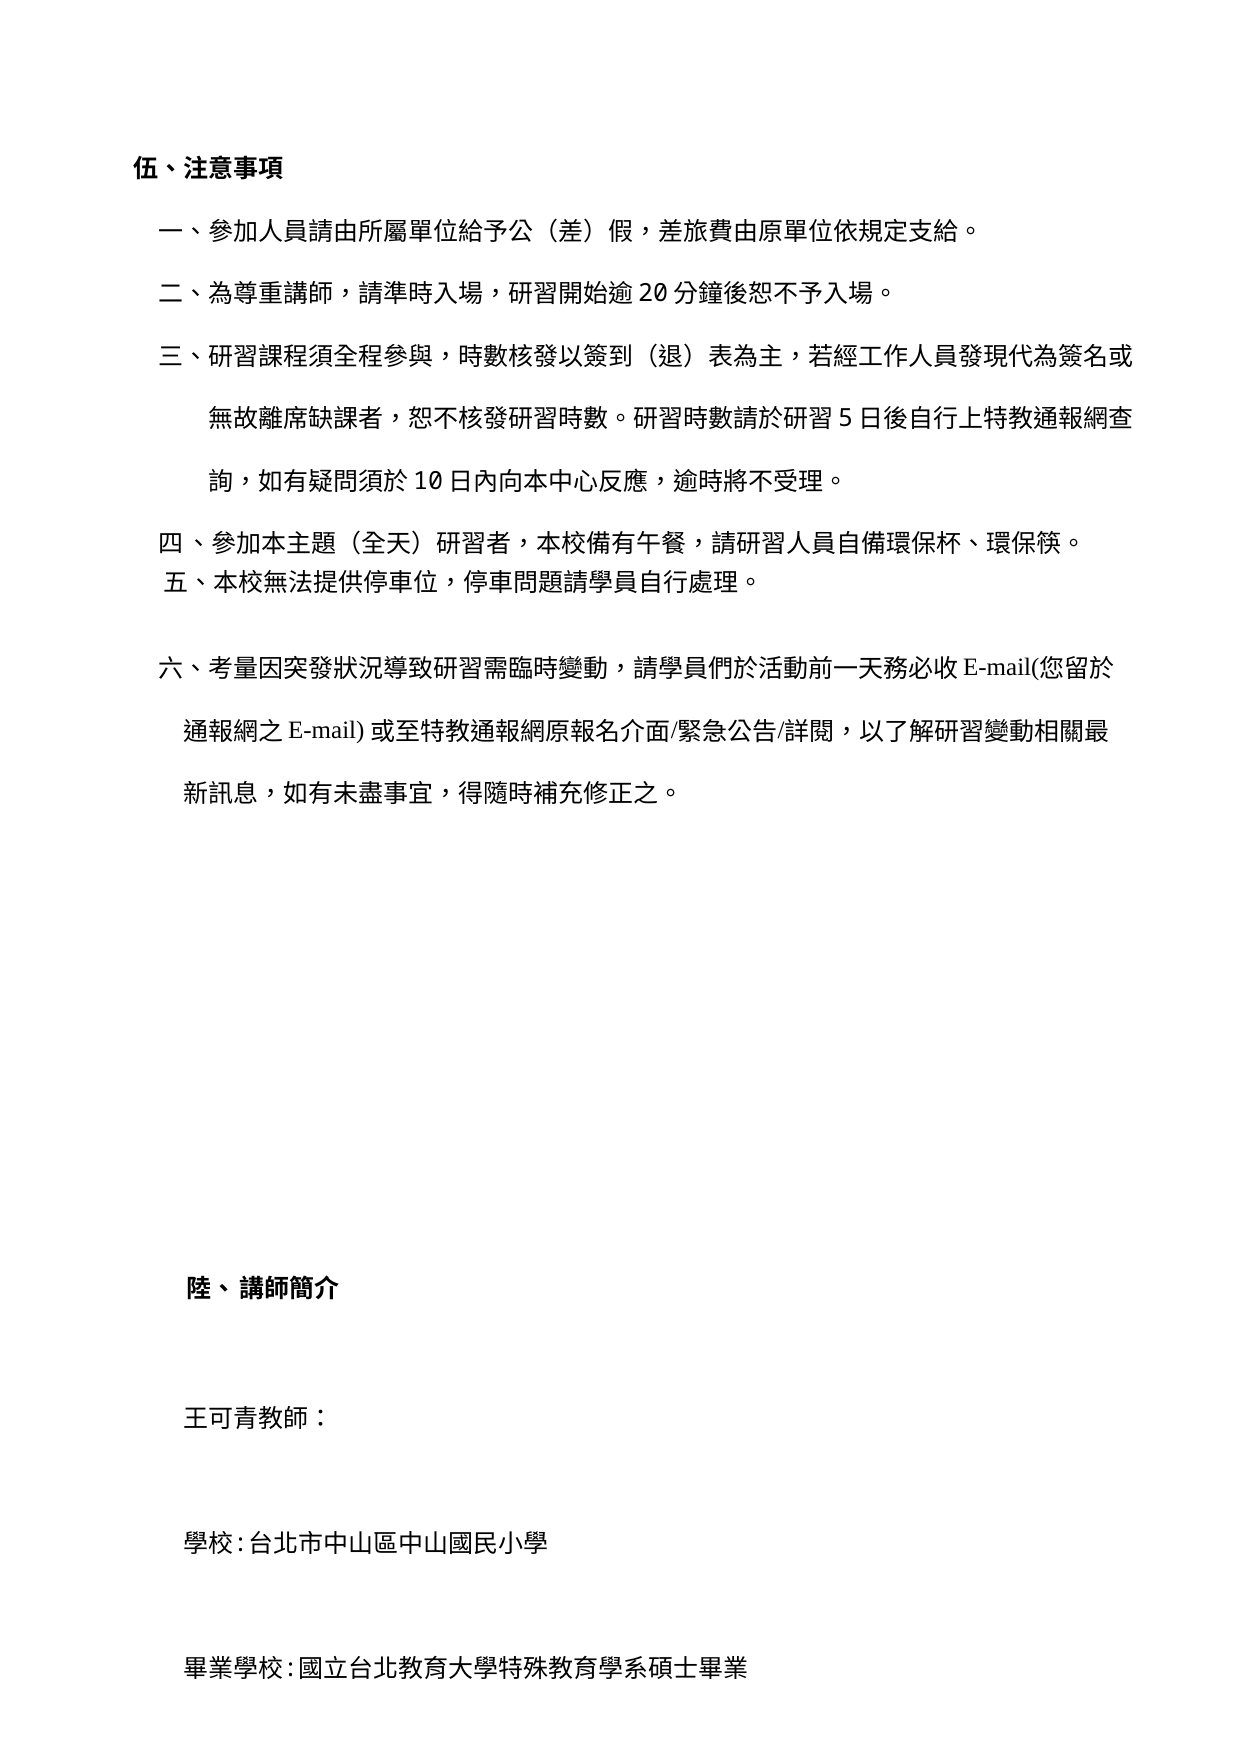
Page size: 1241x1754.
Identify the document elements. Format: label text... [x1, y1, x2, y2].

text 六、考量因突發狀況導致研習需臨時變動，請學員們於活動前一天務必收E-mail(您留於 [158, 625, 1137, 688]
text 通報網之E-mail) 或至特教通報網原報名介面/緊急公告/詳閱，以了解研習變動相關最 [158, 688, 1137, 750]
list 講師簡介 [186, 1269, 1137, 1305]
text 畢業學校:國立台北教育大學特殊教育學系碩士畢業 [135, 1625, 1137, 1688]
text 伍、注意事項 [133, 125, 1137, 188]
text 新訊息，如有未盡事宜，得隨時補充修正之。 [158, 750, 1137, 813]
text 四、參加本主題（全天）研習者，本校備有午餐，請研習人員自備環保杯、環保筷。 [158, 500, 1137, 563]
text 三、研習課程須全程參與，時數核發以簽到（退）表為主，若經工作人員發現代為簽名或無故離席缺課者，恕不核發研習時數。研習時數請於研習5日後自行上特教通報網查詢，如有疑問須於10日內向本中心反應，逾時將不受理。 [158, 313, 1137, 500]
text 一、參加人員請由所屬單位給予公（差）假，差旅費由原單位依規定支給。 [158, 188, 1137, 250]
text 學校:台北市中山區中山國民小學 [135, 1500, 1137, 1563]
text 二、為尊重講師，請準時入場，研習開始逾20分鐘後恕不予入場。 [158, 250, 1137, 313]
text 王可青教師： [135, 1375, 1137, 1438]
text 五、本校無法提供停車位，停車問題請學員自行處理。 [133, 563, 1137, 599]
